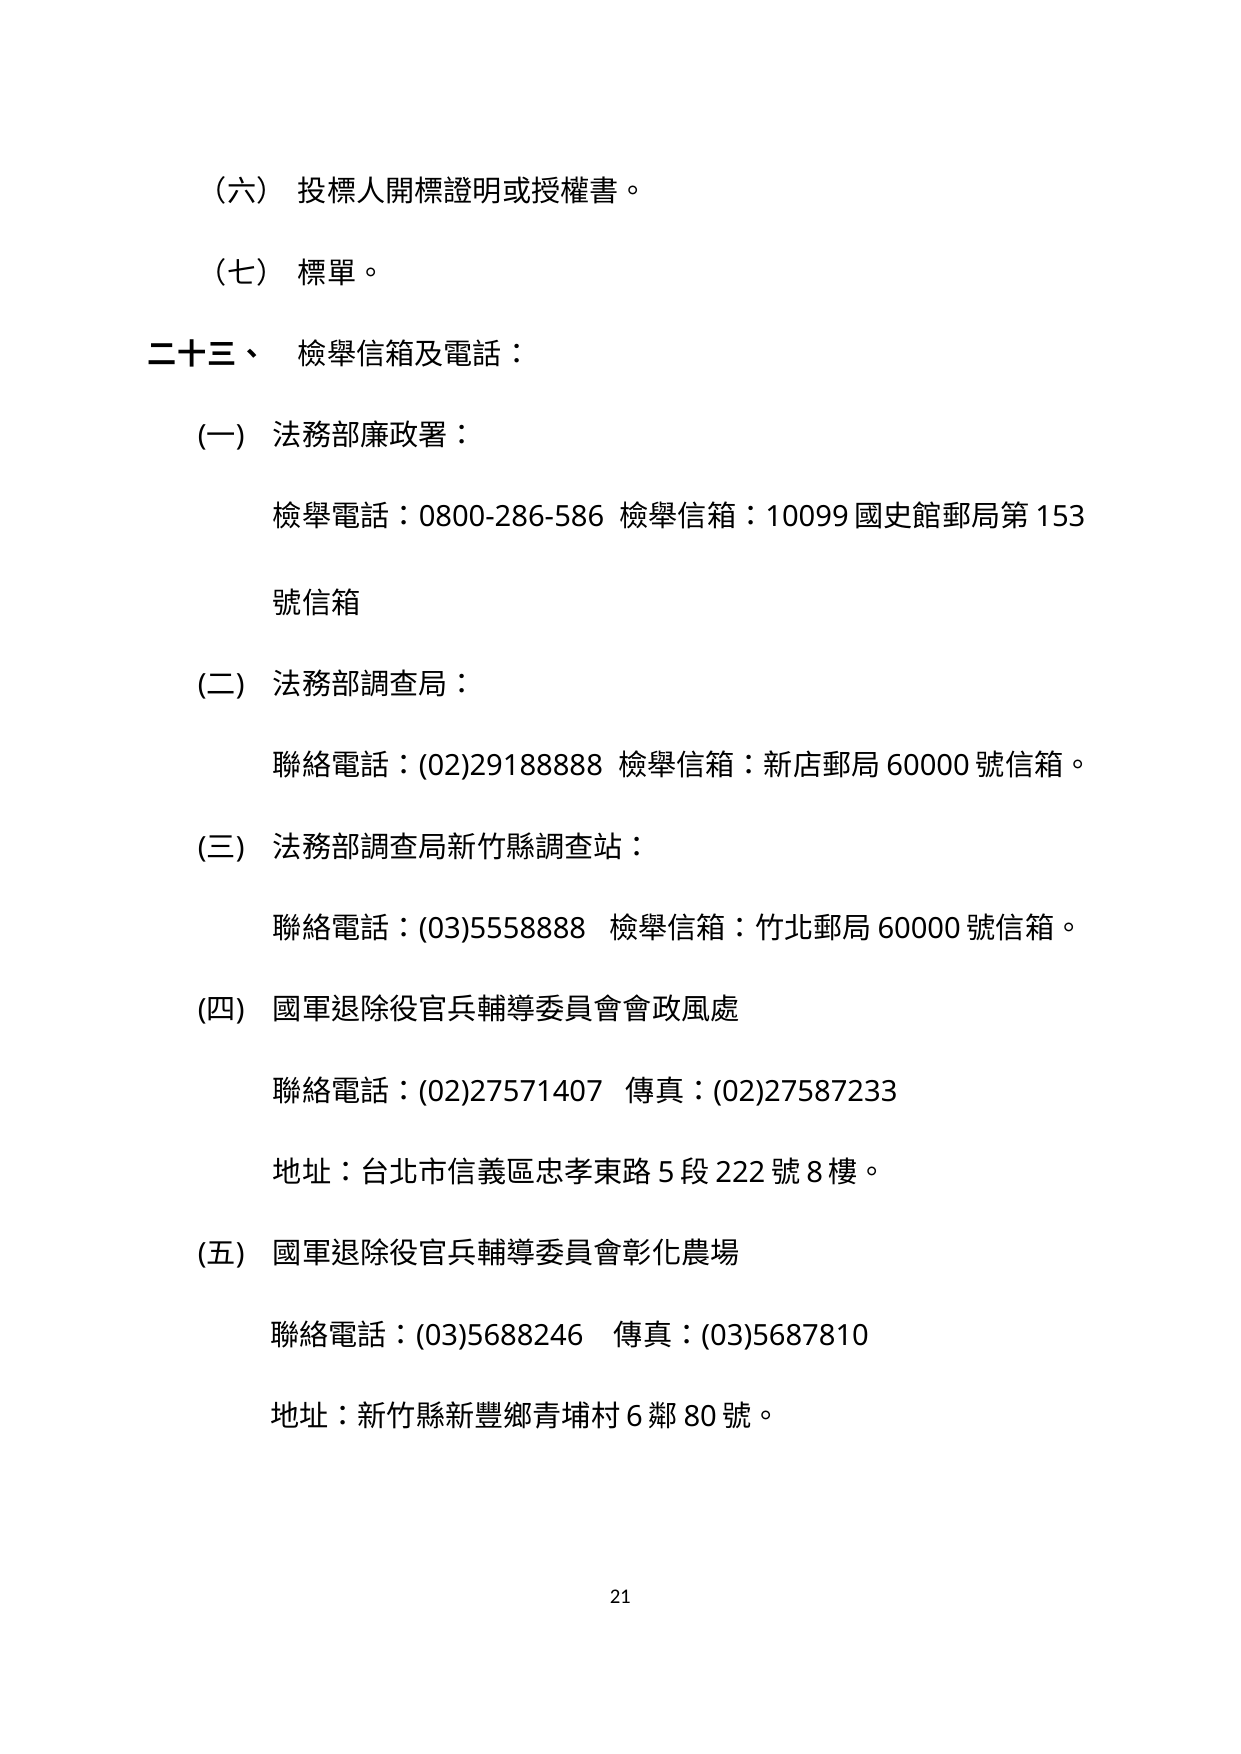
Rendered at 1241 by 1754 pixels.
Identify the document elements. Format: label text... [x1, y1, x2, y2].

list 檢舉信箱及電話： [148, 314, 1093, 389]
text 地址：新竹縣新豐鄉青埔村6鄰80號。 [270, 1376, 1093, 1451]
text 地址：台北市信義區忠孝東路5段222號8樓。 [273, 1132, 1093, 1207]
list 標單。 [198, 233, 1093, 308]
text 聯絡電話：(02)27571407 傳真：(02)27587233 [273, 1051, 1093, 1126]
text 檢舉電話：0800-286-586 檢舉信箱：10099國史館郵局第153號信箱 [273, 477, 1093, 638]
list 投標人開標證明或授權書。 [198, 152, 1093, 227]
list 法務部廉政署： [198, 395, 1093, 470]
list 法務部調查局： [198, 644, 1093, 719]
text 聯絡電話：(02)29188888 檢舉信箱：新店郵局60000號信箱。 [273, 726, 1093, 801]
text 聯絡電話：(03)5558888 檢舉信箱：竹北郵局60000號信箱。 [273, 888, 1093, 963]
text 聯絡電話：(03)5688246 傳真：(03)5687810 [270, 1295, 1093, 1370]
list 國軍退除役官兵輔導委員會會政風處 [198, 969, 1093, 1044]
list 國軍退除役官兵輔導委員會彰化農場 [198, 1214, 1093, 1289]
list 法務部調查局新竹縣調查站： [198, 807, 1093, 882]
